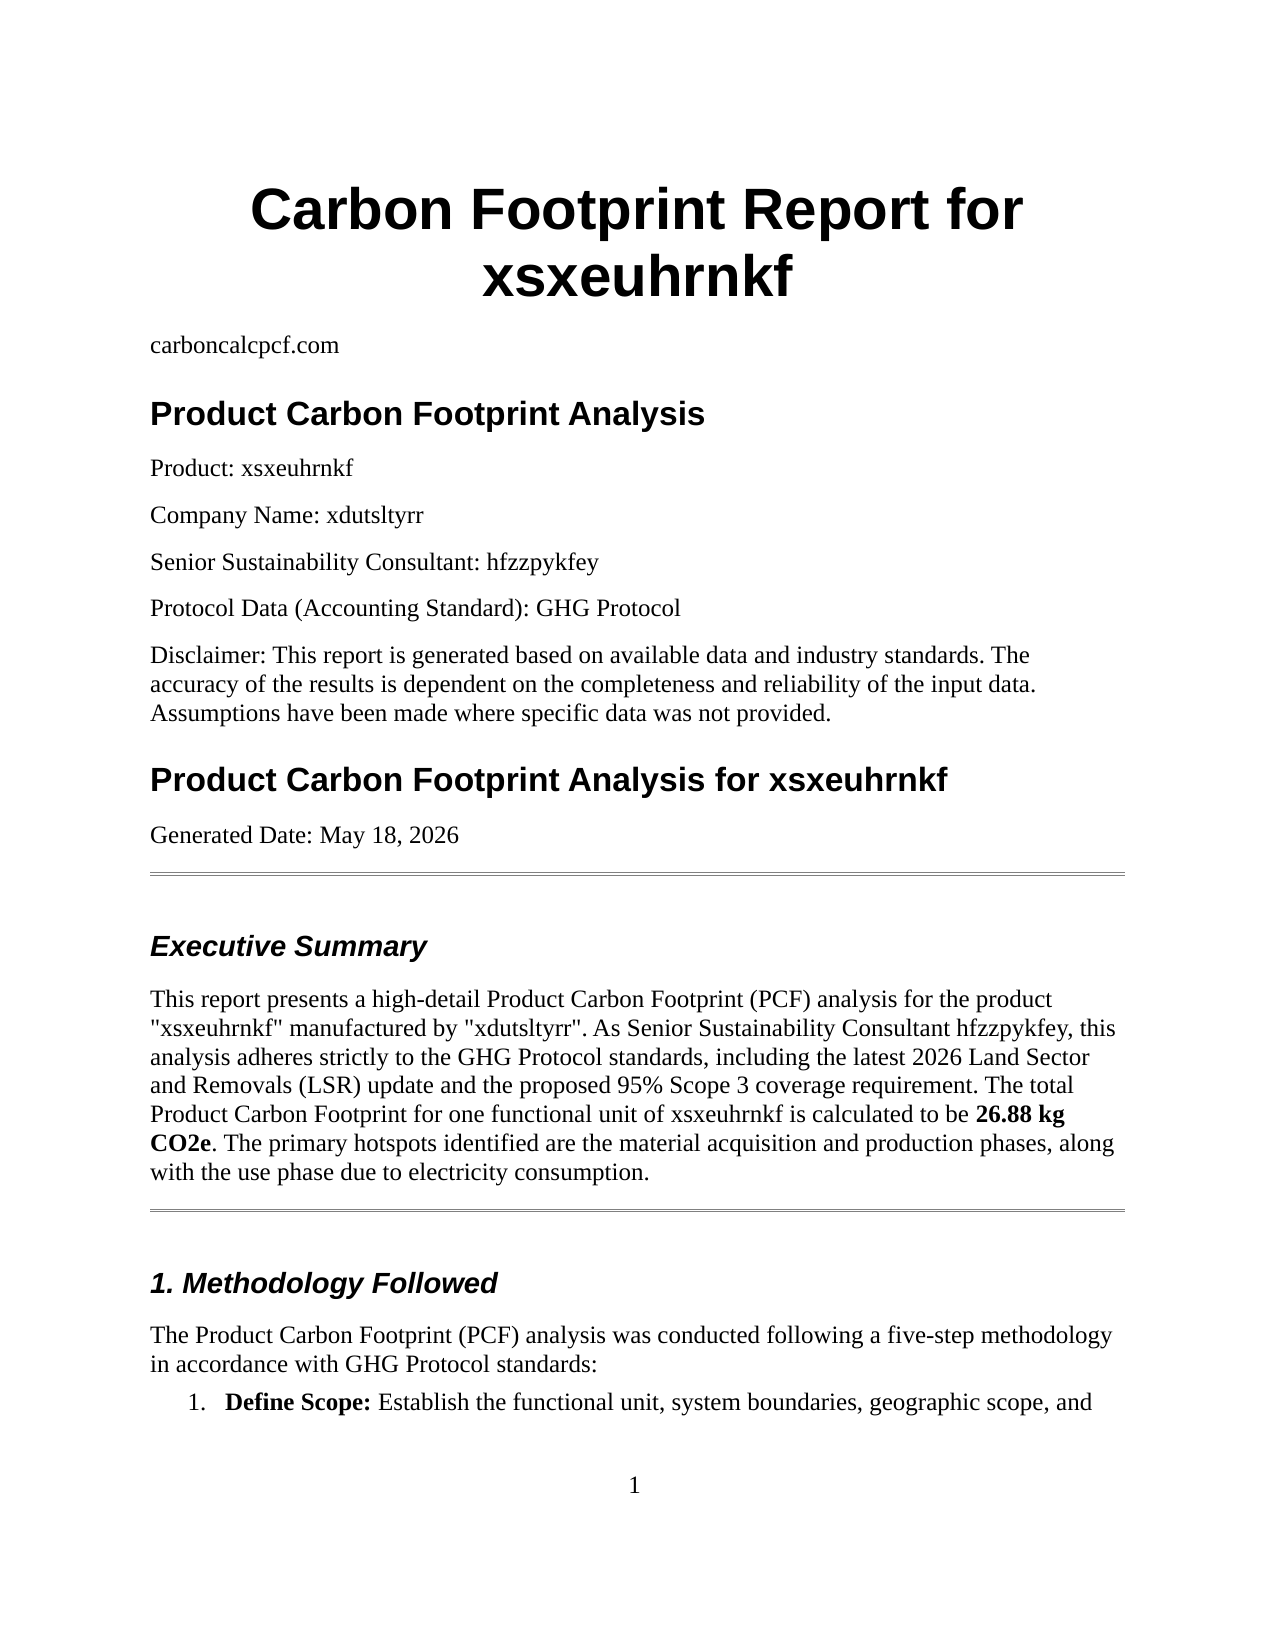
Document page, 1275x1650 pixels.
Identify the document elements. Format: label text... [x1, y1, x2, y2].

text Generated Date: May 18, 2026 [150, 820, 1125, 849]
text Company Name: xdutsltyrr [150, 500, 1125, 529]
text This report presents a high-detail Product Carbon Footprint (PCF) analysis for the product "xsxeuhrnkf" manufactured by "xdutsltyrr". As Senior Sustainability Consultant hfzzpykfey, this analysis adheres strictly to the GHG Protocol standards, including the latest 2026 Land Sector and Removals (LSR) update and the proposed 95% Scope 3 coverage requirement. The total Product Carbon Footprint for one functional unit of xsxeuhrnkf is calculated to be 26.88 kg CO2e. The primary hotspots identified are the material acquisition and production phases, along with the use phase due to electricity consumption. [150, 984, 1125, 1186]
text Disclaimer: This report is generated based on available data and industry standards. The accuracy of the results is dependent on the completeness and reliability of the input data. Assumptions have been made where specific data was not provided. [150, 640, 1125, 726]
subtitle Product Carbon Footprint Analysis for xsxeuhrnkf [150, 760, 1125, 799]
list Define Scope: Establish the functional unit, system boundaries, geographic scope, and [187, 1387, 1125, 1416]
text Product: xsxeuhrnkf [150, 453, 1125, 482]
subtitle Product Carbon Footprint Analysis [150, 393, 1125, 432]
text The Product Carbon Footprint (PCF) analysis was conducted following a five-step methodology in accordance with GHG Protocol standards: [150, 1321, 1125, 1378]
text Protocol Data (Accounting Standard): GHG Protocol [150, 593, 1125, 622]
text Senior Sustainability Consultant: hfzzpykfey [150, 547, 1125, 576]
subtitle 1. Methodology Followed [150, 1266, 1125, 1299]
subtitle Executive Summary [150, 929, 1125, 963]
title Carbon Footprint Report for xsxeuhrnkf [150, 175, 1125, 309]
text carboncalcpcf.com [150, 331, 1125, 359]
